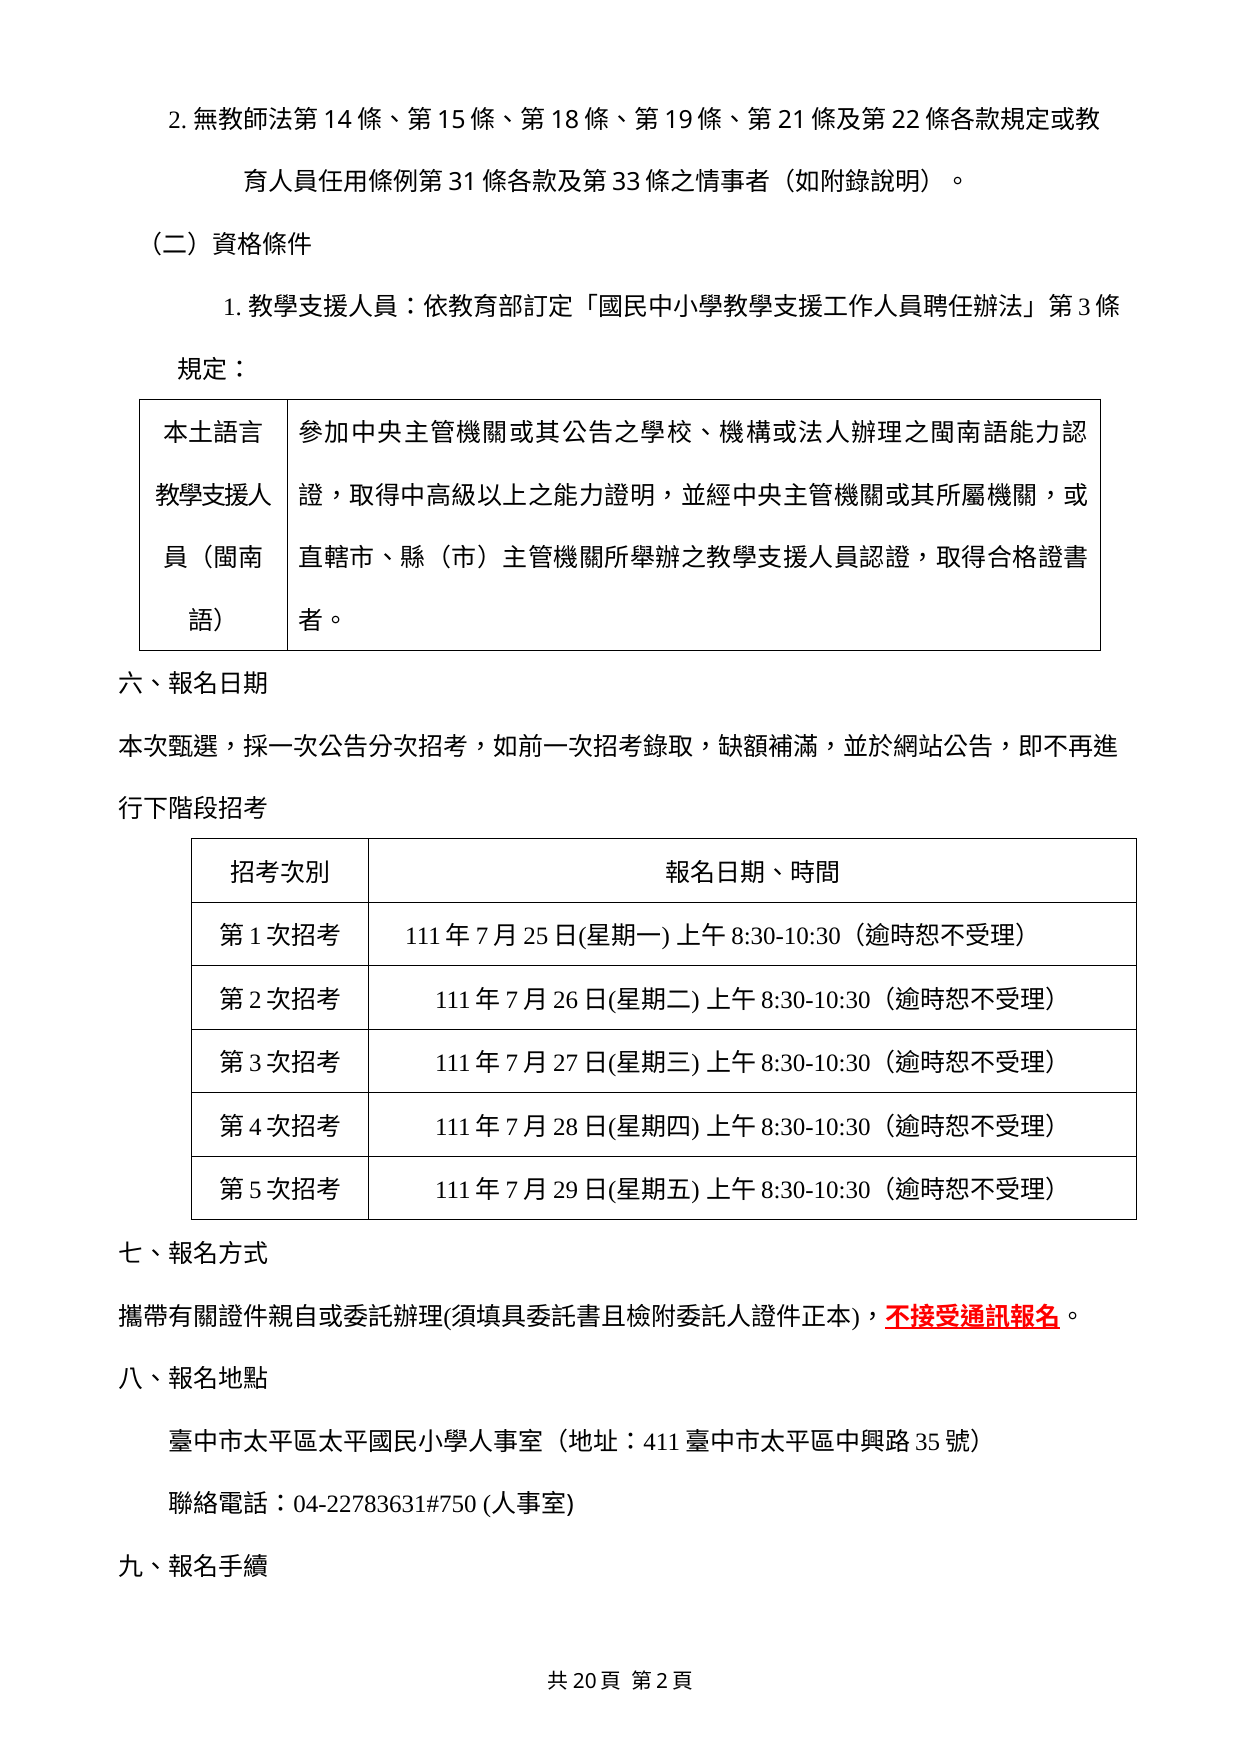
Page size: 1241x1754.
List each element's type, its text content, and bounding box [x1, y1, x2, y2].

table_cell 111年7月26日(星期二) 上午8:30-10:30（逾時恕不受理） [369, 966, 1136, 1029]
table_cell 111年7月28日(星期四) 上午8:30-10:30（逾時恕不受理） [369, 1093, 1136, 1156]
table_cell 第3次招考 [192, 1030, 368, 1092]
table_cell 第4次招考 [192, 1093, 368, 1156]
text 聯絡電話：04-22783631#750 (人事室) [118, 1470, 1122, 1533]
text 1. 教學支援人員：依教育部訂定「國民中小學教學支援工作人員聘任辦法」第3條規定： [177, 273, 1122, 398]
table_cell 第5次招考 [192, 1157, 368, 1219]
table_cell 111年7月27日(星期三) 上午8:30-10:30（逾時恕不受理） [369, 1030, 1136, 1092]
text 六、報名日期 本次甄選，採一次公告分次招考，如前一次招考錄取，缺額補滿，並於網站公告，即不再進行下階段招考 [118, 651, 1122, 838]
text 2. 無教師法第14條、第15條、第18條、第19條、第21條及第22條各款規定或教育人員任用條例第31條各款及第33條之情事者（如附錄說明）。 [118, 86, 1122, 211]
table_header 參加中央主管機關或其公告之學校、機構或法人辦理之閩南語能力認證，取得中高級以上之能力證明，並經中央主管機關或其所屬機關，或直轄市、縣（市）主管機關所舉辦之教學支援人員認證，取得合格證書者。 [288, 400, 1100, 649]
text 七、報名方式 攜帶有關證件親自或委託辦理(須填具委託書且檢附委託人證件正本)，不接受通訊報名。 [118, 1220, 1122, 1345]
table_cell 第2次招考 [192, 966, 368, 1029]
table_cell 111年7月29日(星期五) 上午8:30-10:30（逾時恕不受理） [369, 1157, 1136, 1219]
table_cell 111年7月25日(星期一) 上午8:30-10:30（逾時恕不受理） [369, 903, 1136, 965]
table_header 本土語言 教學支援人員（閩南語） [140, 400, 287, 649]
text 九、報名手續 [118, 1533, 1122, 1595]
table_header 報名日期、時間 [369, 839, 1136, 902]
table_header 招考次別 [192, 839, 368, 902]
table_cell 第1次招考 [192, 903, 368, 965]
text 八、報名地點 臺中市太平區太平國民小學人事室（地址：411臺中市太平區中興路35號） [118, 1345, 1122, 1470]
text （二）資格條件 [118, 211, 1122, 273]
